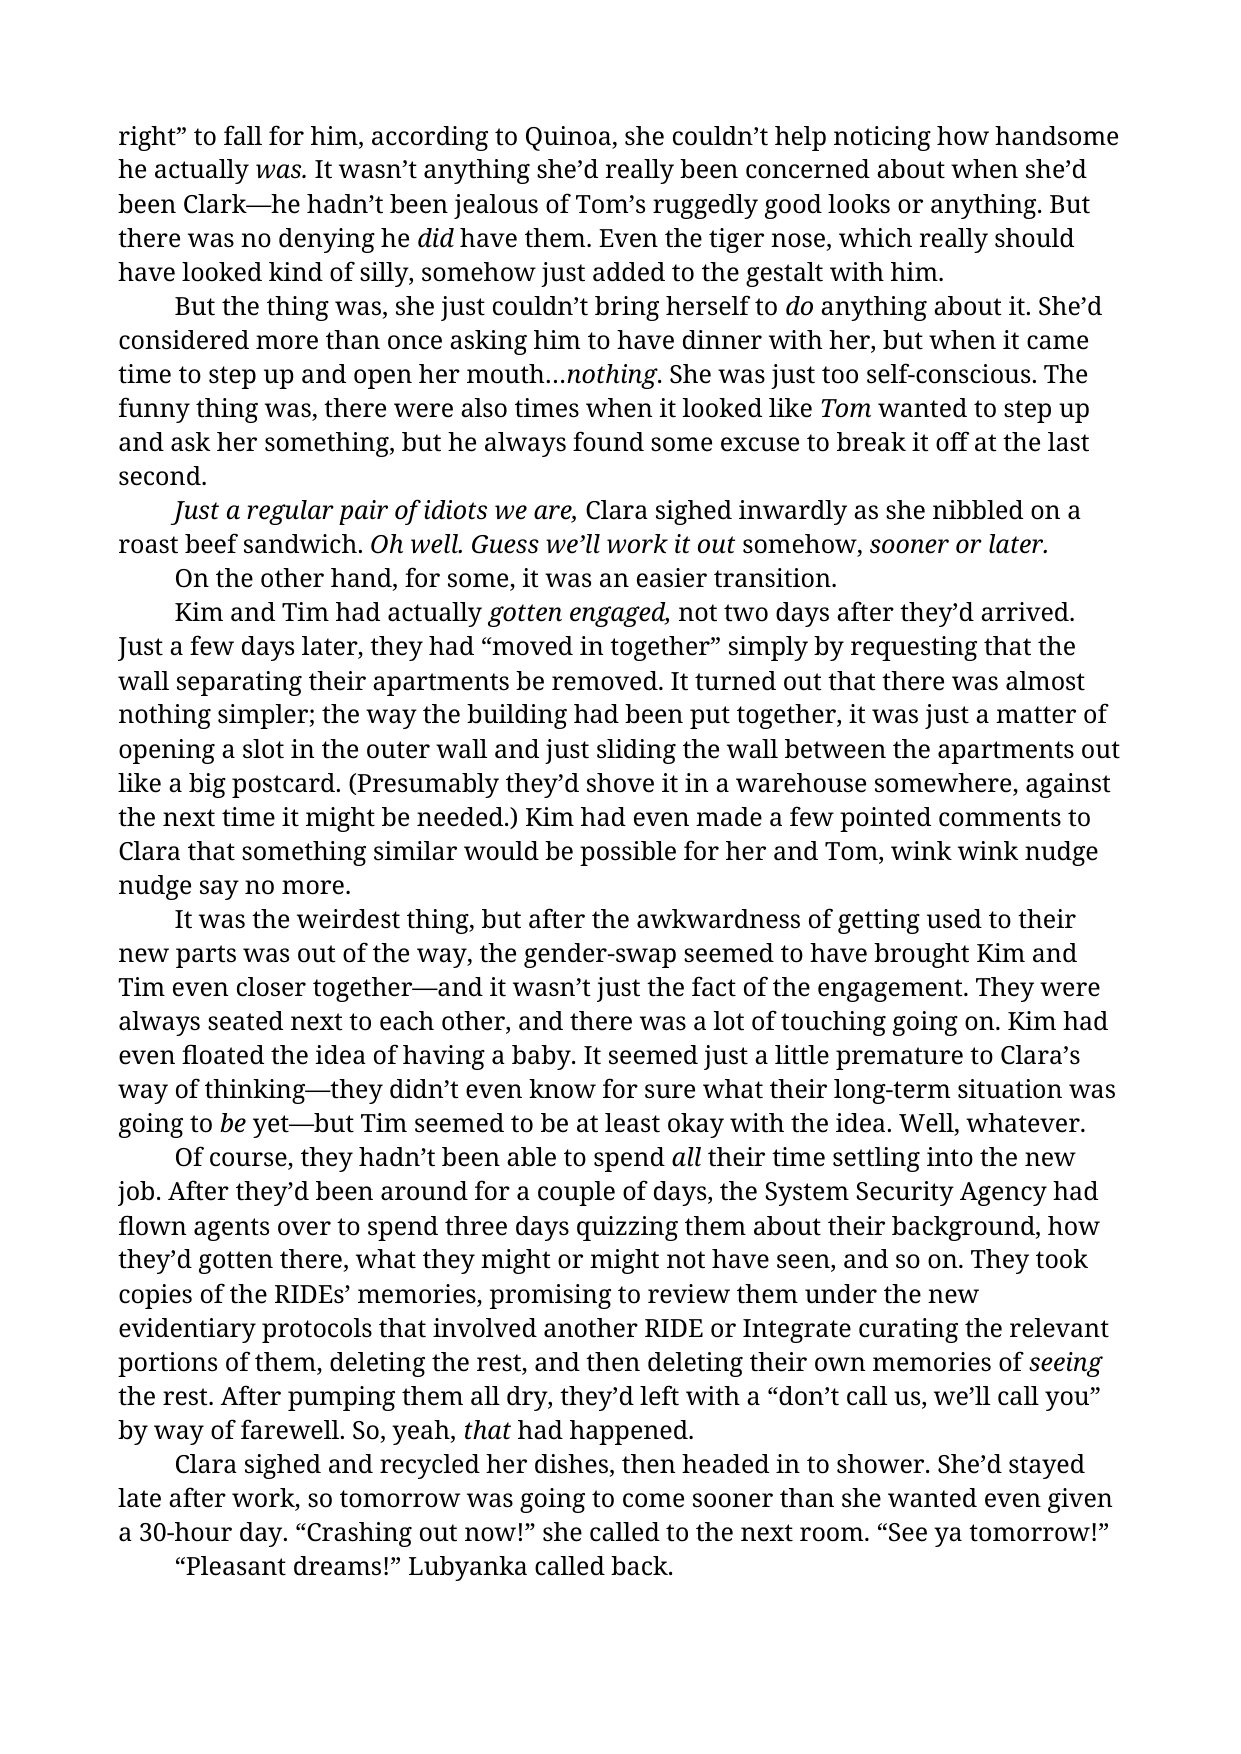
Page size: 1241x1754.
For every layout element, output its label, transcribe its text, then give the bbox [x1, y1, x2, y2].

text But the thing was, she just couldn’t bring herself to do anything about it. She’d considered more than once asking him to have dinner with her, but when it came time to step up and open her mouth…nothing. She was just too self-conscious. The funny thing was, there were also times when it looked like Tom wanted to step up and ask her something, but he always found some excuse to break it off at the last second. [118, 288, 1122, 493]
text Just a regular pair of idiots we are, Clara sighed inwardly as she nibbled on a roast beef sandwich. Oh well. Guess we’ll work it out somehow, sooner or later. [118, 493, 1122, 561]
text “Pleasant dreams!” Lubyanka called back. [118, 1549, 1122, 1583]
text It was the weirdest thing, but after the awkwardness of getting used to their new parts was out of the way, the gender-swap seemed to have brought Kim and Tim even closer together—and it wasn’t just the fact of the engagement. They were always seated next to each other, and there was a lot of touching going on. Kim had even floated the idea of having a baby. It seemed just a little premature to Clara’s way of thinking—they didn’t even know for sure what their long-term situation was going to be yet—but Tim seemed to be at least okay with the idea. Well, whatever. [118, 902, 1122, 1140]
text Kim and Tim had actually gotten engaged, not two days after they’d arrived. Just a few days later, they had “moved in together” simply by requesting that the wall separating their apartments be removed. It turned out that there was almost nothing simpler; the way the building had been put together, it was just a matter of opening a slot in the outer wall and just sliding the wall between the apartments out like a big postcard. (Presumably they’d shove it in a warehouse somewhere, against the next time it might be needed.) Kim had even made a few pointed comments to Clara that something similar would be possible for her and Tom, wink wink nudge nudge say no more. [118, 595, 1122, 902]
text Of course, they hadn’t been able to spend all their time settling into the new job. After they’d been around for a couple of days, the System Security Agency had flown agents over to spend three days quizzing them about their background, how they’d gotten there, what they might or might not have seen, and so on. They took copies of the RIDEs’ memories, promising to review them under the new evidentiary protocols that involved another RIDE or Integrate curating the relevant portions of them, deleting the rest, and then deleting their own memories of seeing the rest. After pumping them all dry, they’d left with a “don’t call us, we’ll call you” by way of farewell. So, yeah, that had happened. [118, 1140, 1122, 1447]
text right” to fall for him, according to Quinoa, she couldn’t help noticing how handsome he actually was. It wasn’t anything she’d really been concerned about when she’d been Clark—he hadn’t been jealous of Tom’s ruggedly good looks or anything. But there was no denying he did have them. Even the tiger nose, which really should have looked kind of silly, somehow just added to the gestalt with him. [118, 118, 1122, 288]
text Clara sighed and recycled her dishes, then headed in to shower. She’d stayed late after work, so tomorrow was going to come sooner than she wanted even given a 30-hour day. “Crashing out now!” she called to the next room. “See ya tomorrow!” [118, 1447, 1122, 1549]
text On the other hand, for some, it was an easier transition. [118, 561, 1122, 595]
